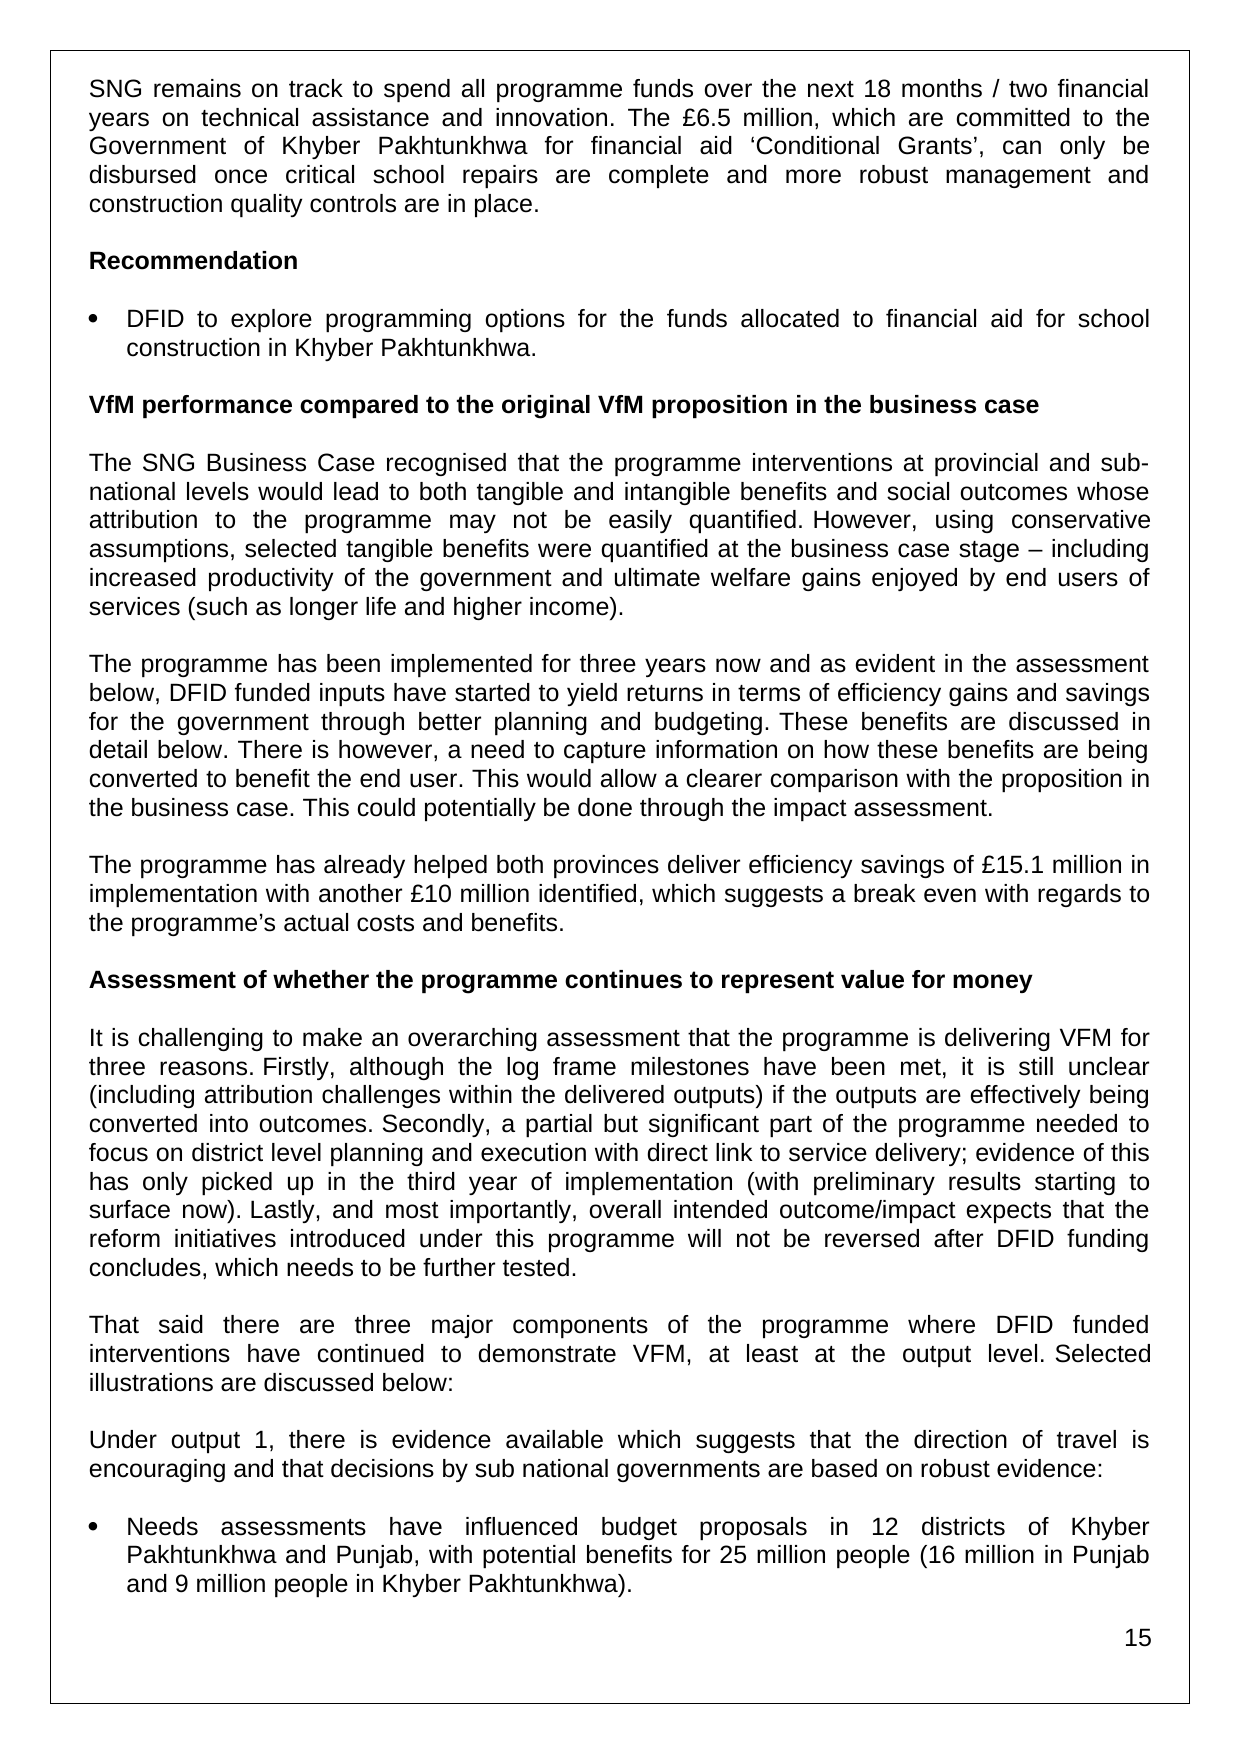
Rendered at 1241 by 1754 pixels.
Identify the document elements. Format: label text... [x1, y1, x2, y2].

text Recommendation [89, 246, 1152, 275]
text Assessment of whether the programme continues to represent value for money [89, 965, 1152, 994]
text That said there are three major components of the programme where DFID funded interventions have continued to demonstrate VFM, at least at the output level. Selected illustrations are discussed below: [89, 1310, 1152, 1396]
list Needs assessments have influenced budget proposals in 12 districts of Khyber Pakhtunkhwa and Punjab, with potential benefits for 25 million people (16 million in Punjab and 9 million people in Khyber Pakhtunkhwa). [89, 1511, 1152, 1598]
text Under output 1, there is evidence available which suggests that the direction of travel is encouraging and that decisions by sub national governments are based on robust evidence: [89, 1425, 1152, 1483]
text The programme has been implemented for three years now and as evident in the assessment below, DFID funded inputs have started to yield returns in terms of efficiency gains and savings for the government through better planning and budgeting. These benefits are discussed in detail below. There is however, a need to capture information on how these benefits are being converted to benefit the end user. This would allow a clearer comparison with the proposition in the business case. This could potentially be done through the impact assessment. [89, 649, 1152, 821]
text VfM performance compared to the original VfM proposition in the business case [89, 390, 1152, 419]
text The programme has already helped both provinces deliver efficiency savings of £15.1 million in implementation with another £10 million identified, which suggests a break even with regards to the programme’s actual costs and benefits. [89, 850, 1152, 936]
text SNG remains on track to spend all programme funds over the next 18 months / two financial years on technical assistance and innovation. The £6.5 million, which are committed to the Government of Khyber Pakhtunkhwa for financial aid ‘Conditional Grants’, can only be disbursed once critical school repairs are complete and more robust management and construction quality controls are in place. [89, 74, 1152, 218]
list DFID to explore programming options for the funds allocated to financial aid for school construction in Khyber Pakhtunkhwa. [89, 304, 1152, 361]
text The SNG Business Case recognised that the programme interventions at provincial and sub-national levels would lead to both tangible and intangible benefits and social outcomes whose attribution to the programme may not be easily quantified. However, using conservative assumptions, selected tangible benefits were quantified at the business case stage – including increased productivity of the government and ultimate welfare gains enjoyed by end users of services (such as longer life and higher income). [89, 448, 1152, 620]
text It is challenging to make an overarching assessment that the programme is delivering VFM for three reasons. Firstly, although the log frame milestones have been met, it is still unclear (including attribution challenges within the delivered outputs) if the outputs are effectively being converted into outcomes. Secondly, a partial but significant part of the programme needed to focus on district level planning and execution with direct link to service delivery; evidence of this has only picked up in the third year of implementation (with preliminary results starting to surface now). Lastly, and most importantly, overall intended outcome/impact expects that the reform initiatives introduced under this programme will not be reversed after DFID funding concludes, which needs to be further tested. [89, 1023, 1152, 1281]
